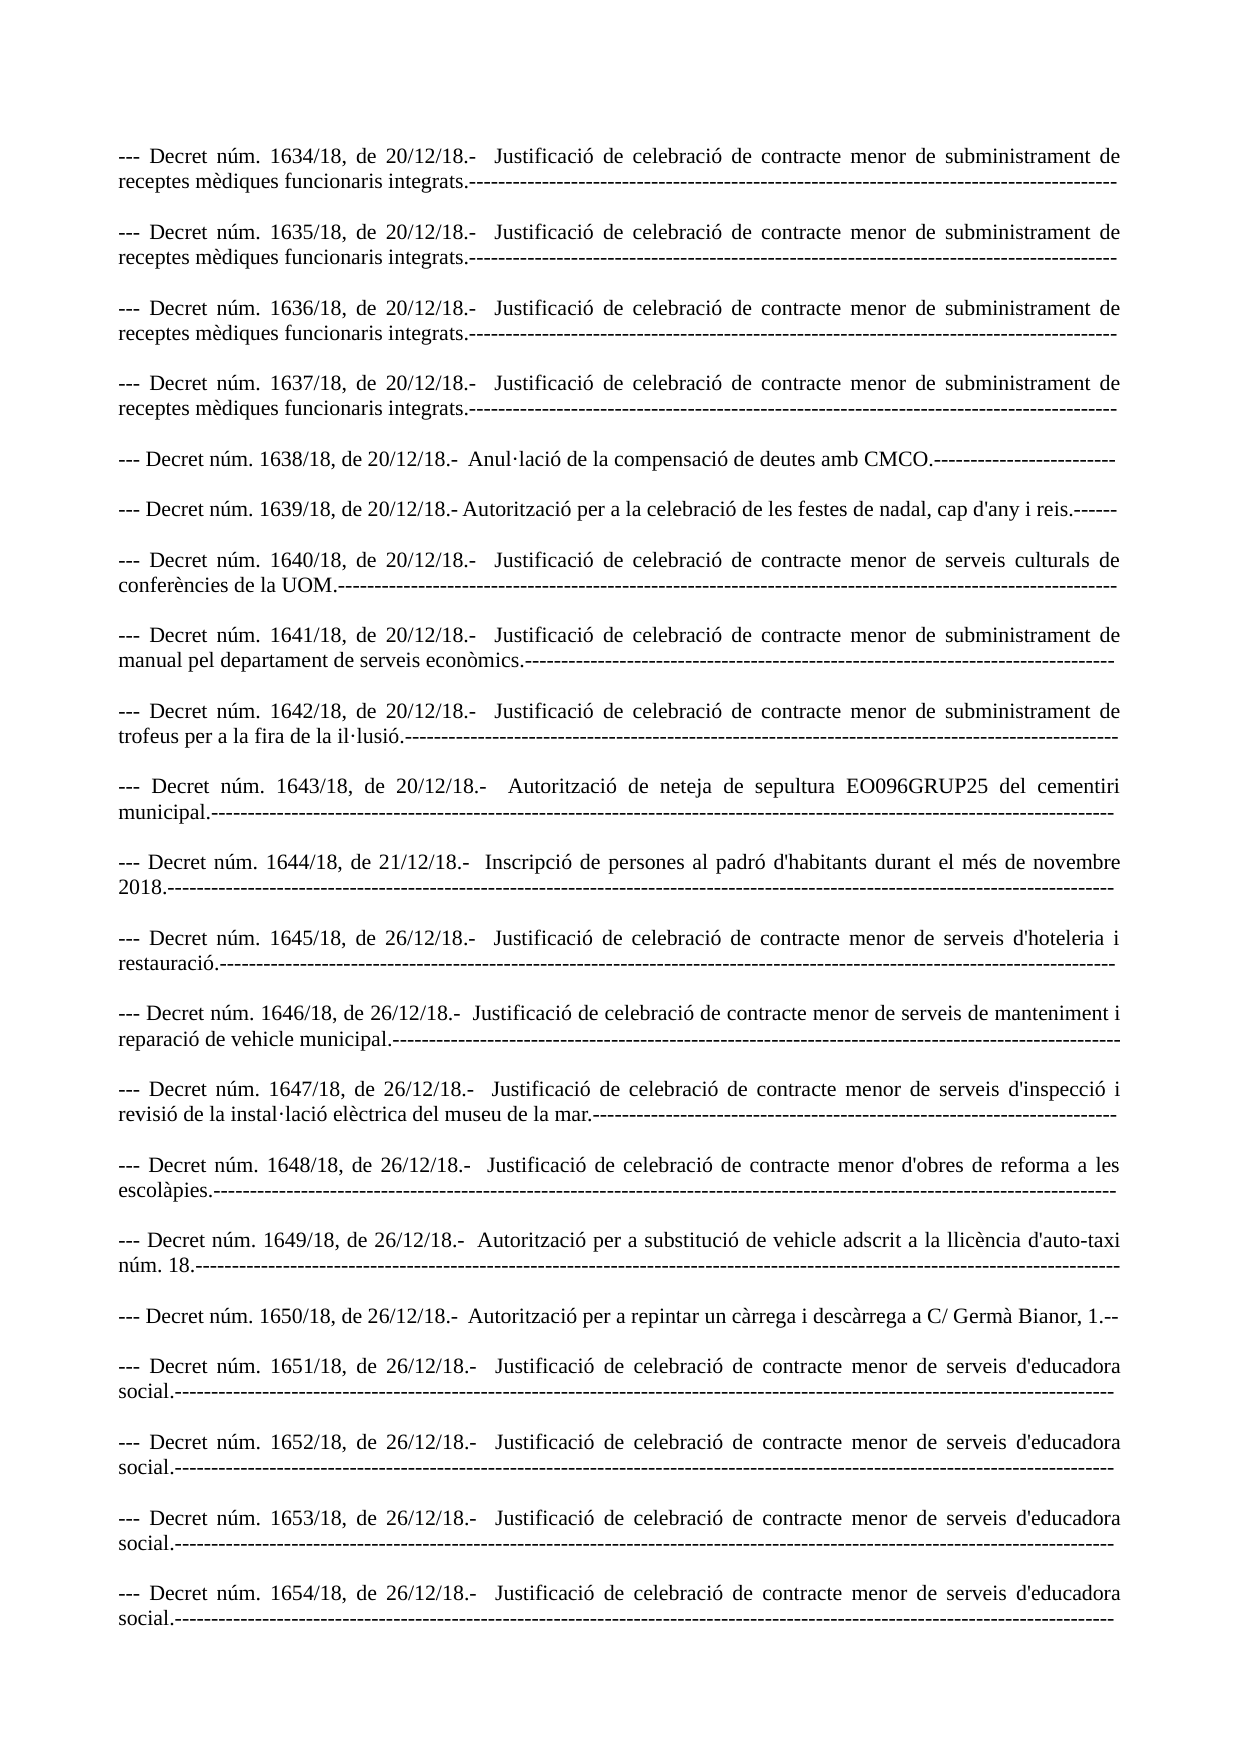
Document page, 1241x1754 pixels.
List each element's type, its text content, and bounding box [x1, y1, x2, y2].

text --- Decret núm. 1652/18, de 26/12/18.- Justificació de celebració de contracte menor de serveis d'educadora social.--------------------------------------------------------------------------------------------------------------------------------- [118, 1429, 1122, 1479]
text --- Decret núm. 1641/18, de 20/12/18.- Justificació de celebració de contracte menor de subministrament de manual pel departament de serveis econòmics.--------------------------------------------------------------------------------- [118, 622, 1122, 673]
text --- Decret núm. 1636/18, de 20/12/18.- Justificació de celebració de contracte menor de subministrament de receptes mèdiques funcionaris integrats.----------------------------------------------------------------------------------------- [118, 294, 1122, 345]
text --- Decret núm. 1643/18, de 20/12/18.- Autorització de neteja de sepultura EO096GRUP25 del cementiri municipal.---------------------------------------------------------------------------------------------------------------------------- [118, 773, 1122, 824]
text --- Decret núm. 1637/18, de 20/12/18.- Justificació de celebració de contracte menor de subministrament de receptes mèdiques funcionaris integrats.----------------------------------------------------------------------------------------- [118, 370, 1122, 421]
text --- Decret núm. 1653/18, de 26/12/18.- Justificació de celebració de contracte menor de serveis d'educadora social.--------------------------------------------------------------------------------------------------------------------------------- [118, 1504, 1122, 1555]
text --- Decret núm. 1648/18, de 26/12/18.- Justificació de celebració de contracte menor d'obres de reforma a les escolàpies.---------------------------------------------------------------------------------------------------------------------------- [118, 1152, 1122, 1202]
text --- Decret núm. 1640/18, de 20/12/18.- Justificació de celebració de contracte menor de serveis culturals de conferències de la UOM.----------------------------------------------------------------------------------------------------------- [118, 547, 1122, 597]
text --- Decret núm. 1634/18, de 20/12/18.- Justificació de celebració de contracte menor de subministrament de receptes mèdiques funcionaris integrats.----------------------------------------------------------------------------------------- [118, 143, 1122, 194]
text --- Decret núm. 1649/18, de 26/12/18.- Autorització per a substitució de vehicle adscrit a la llicència d'auto-taxi núm. 18.------------------------------------------------------------------------------------------------------------------------------- [118, 1227, 1122, 1278]
text --- Decret núm. 1639/18, de 20/12/18.- Autorització per a la celebració de les festes de nadal, cap d'any i reis.------ [118, 496, 1122, 521]
text --- Decret núm. 1650/18, de 26/12/18.- Autorització per a repintar un càrrega i descàrrega a C/ Germà Bianor, 1.-- [118, 1303, 1122, 1328]
text --- Decret núm. 1654/18, de 26/12/18.- Justificació de celebració de contracte menor de serveis d'educadora social.--------------------------------------------------------------------------------------------------------------------------------- [118, 1580, 1122, 1631]
text --- Decret núm. 1638/18, de 20/12/18.- Anul·lació de la compensació de deutes amb CMCO.------------------------- [118, 446, 1122, 471]
text --- Decret núm. 1645/18, de 26/12/18.- Justificació de celebració de contracte menor de serveis d'hoteleria i restauració.--------------------------------------------------------------------------------------------------------------------------- [118, 925, 1122, 975]
text --- Decret núm. 1646/18, de 26/12/18.- Justificació de celebració de contracte menor de serveis de manteniment i reparació de vehicle municipal.---------------------------------------------------------------------------------------------------- [118, 1000, 1122, 1051]
text --- Decret núm. 1635/18, de 20/12/18.- Justificació de celebració de contracte menor de subministrament de receptes mèdiques funcionaris integrats.----------------------------------------------------------------------------------------- [118, 219, 1122, 269]
text --- Decret núm. 1644/18, de 21/12/18.- Inscripció de persones al padró d'habitants durant el més de novembre 2018.---------------------------------------------------------------------------------------------------------------------------------- [118, 849, 1122, 899]
text --- Decret núm. 1647/18, de 26/12/18.- Justificació de celebració de contracte menor de serveis d'inspecció i revisió de la instal·lació elèctrica del museu de la mar.------------------------------------------------------------------------ [118, 1076, 1122, 1126]
text --- Decret núm. 1651/18, de 26/12/18.- Justificació de celebració de contracte menor de serveis d'educadora social.--------------------------------------------------------------------------------------------------------------------------------- [118, 1353, 1122, 1404]
text --- Decret núm. 1642/18, de 20/12/18.- Justificació de celebració de contracte menor de subministrament de trofeus per a la fira de la il·lusió.-------------------------------------------------------------------------------------------------- [118, 698, 1122, 748]
